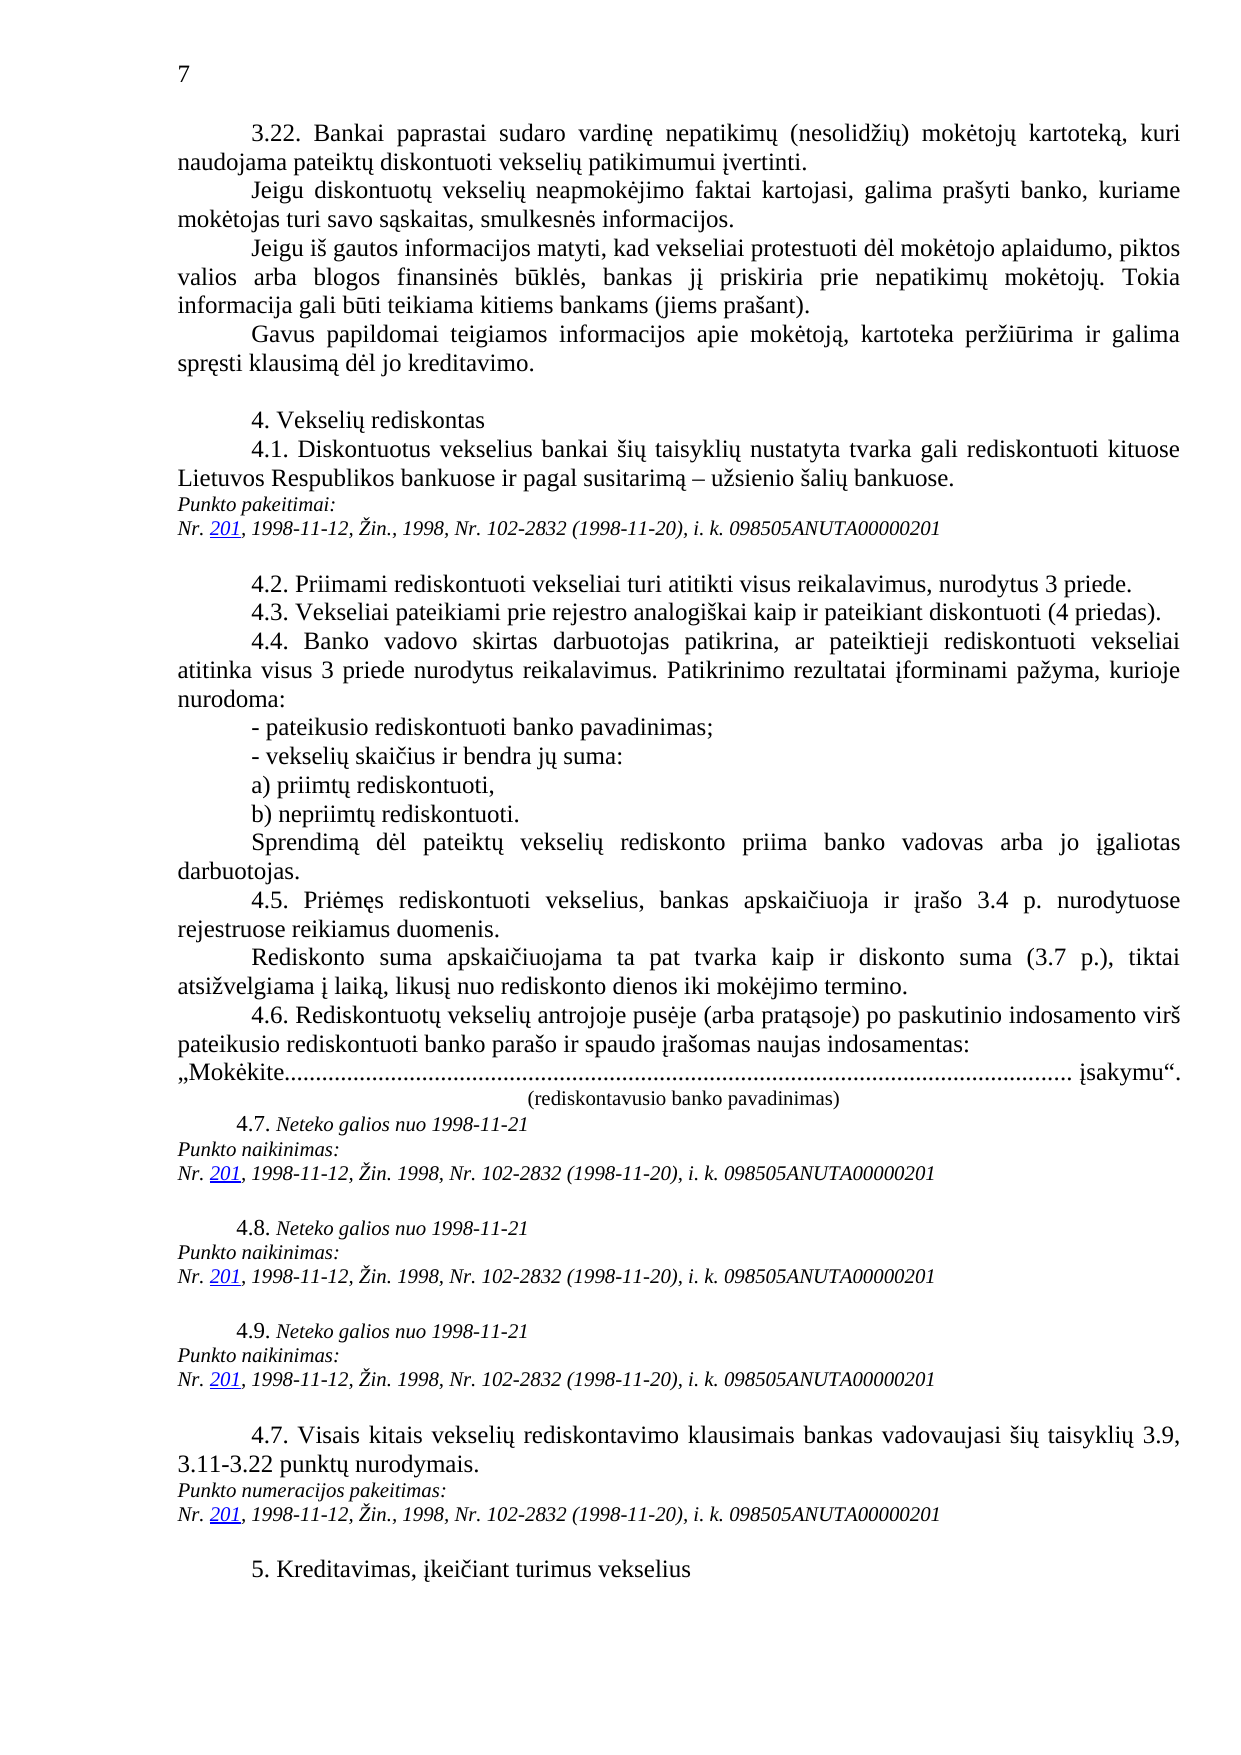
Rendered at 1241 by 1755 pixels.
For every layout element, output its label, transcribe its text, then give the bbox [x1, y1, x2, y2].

text - vekselių skaičius ir bendra jų suma: [177, 741, 1181, 770]
text 4.7. Neteko galios nuo 1998-11-21 [177, 1110, 1181, 1137]
text 4.2. Priimami rediskontuoti vekseliai turi atitikti visus reikalavimus, nurodytus 3 priede. [177, 569, 1181, 597]
text a) priimtų rediskontuoti, [177, 770, 1181, 799]
text 4.9. Neteko galios nuo 1998-11-21 [177, 1317, 1181, 1343]
text 4.7. Visais kitais vekselių rediskontavimo klausimais bankas vadovaujasi šių taisyklių 3.9, 3.11-3.22 punktų nurodymais. [177, 1420, 1181, 1477]
text 4.8. Neteko galios nuo 1998-11-21 [177, 1213, 1181, 1240]
text 3.22. Bankai paprastai sudaro vardinę nepatikimų (nesolidžių) mokėtojų kartoteką, kuri naudojama pateiktų diskontuoti vekselių patikimumui įvertinti. [177, 118, 1181, 176]
text 4.3. Vekseliai pateikiami prie rejestro analogiškai kaip ir pateikiant diskontuoti (4 priedas). [177, 597, 1181, 626]
text 5. Kreditavimas, įkeičiant turimus vekselius [177, 1554, 1181, 1583]
text 4.5. Priėmęs rediskontuoti vekselius, bankas apskaičiuoja ir įrašo 3.4 p. nurodytuose rejestruose reikiamus duomenis. [177, 885, 1181, 942]
text Gavus papildomai teigiamos informacijos apie mokėtoją, kartoteka peržiūrima ir galima spręsti klausimą dėl jo kreditavimo. [177, 319, 1181, 377]
text 4. Vekselių rediskontas [177, 406, 1181, 434]
text Punkto numeracijos pakeitimas: [177, 1477, 1181, 1502]
text b) nepriimtų rediskontuoti. [177, 799, 1181, 827]
text Punkto naikinimas: [177, 1343, 1181, 1367]
text Nr. 201, 1998-11-12, Žin., 1998, Nr. 102-2832 (1998-11-20), i. k. 098505ANUTA00000201 [177, 1502, 1181, 1526]
text 4.1. Diskontuotus vekselius bankai šių taisyklių nustatyta tvarka gali rediskontuoti kituose Lietuvos Respublikos bankuose ir pagal susitarimą – užsienio šalių bankuose. [177, 434, 1181, 492]
text Sprendimą dėl pateiktų vekselių rediskonto priima banko vadovas arba jo įgaliotas darbuotojas. [177, 827, 1181, 885]
text Punkto naikinimas: [177, 1240, 1181, 1264]
text Nr. 201, 1998-11-12, Žin. 1998, Nr. 102-2832 (1998-11-20), i. k. 098505ANUTA00000201 [177, 1161, 1181, 1185]
text Nr. 201, 1998-11-12, Žin. 1998, Nr. 102-2832 (1998-11-20), i. k. 098505ANUTA00000201 [177, 1367, 1181, 1391]
text Nr. 201, 1998-11-12, Žin., 1998, Nr. 102-2832 (1998-11-20), i. k. 098505ANUTA00000201 [177, 516, 1181, 540]
text 4.6. Rediskontuotų vekselių antrojoje pusėje (arba pratąsoje) po paskutinio indosamento virš pateikusio rediskontuoti banko parašo ir spaudo įrašomas naujas indosamentas: [177, 1000, 1181, 1057]
text 4.4. Banko vadovo skirtas darbuotojas patikrina, ar pateiktieji rediskontuoti vekseliai atitinka visus 3 priede nurodytus reikalavimus. Patikrinimo rezultatai įforminami pažyma, kurioje nurodoma: [177, 626, 1181, 712]
text Punkto pakeitimai: [177, 492, 1181, 516]
text Nr. 201, 1998-11-12, Žin. 1998, Nr. 102-2832 (1998-11-20), i. k. 098505ANUTA00000201 [177, 1264, 1181, 1288]
text (rediskontavusio banko pavadinimas) [177, 1086, 1181, 1110]
text Rediskonto suma apskaičiuojama ta pat tvarka kaip ir diskonto suma (3.7 p.), tiktai atsižvelgiama į laiką, likusį nuo rediskonto dienos iki mokėjimo termino. [177, 942, 1181, 1000]
text - pateikusio rediskontuoti banko pavadinimas; [177, 712, 1181, 741]
text Jeigu iš gautos informacijos matyti, kad vekseliai protestuoti dėl mokėtojo aplaidumo, piktos valios arba blogos finansinės būklės, bankas jį priskiria prie nepatikimų mokėtojų. Tokia informacija gali būti teikiama kitiems bankams (jiems prašant). [177, 233, 1181, 319]
text Punkto naikinimas: [177, 1137, 1181, 1161]
text Jeigu diskontuotų vekselių neapmokėjimo faktai kartojasi, galima prašyti banko, kuriame mokėtojas turi savo sąskaitas, smulkesnės informacijos. [177, 176, 1181, 233]
text „Mokėkite įsakymu“. [177, 1057, 1181, 1086]
